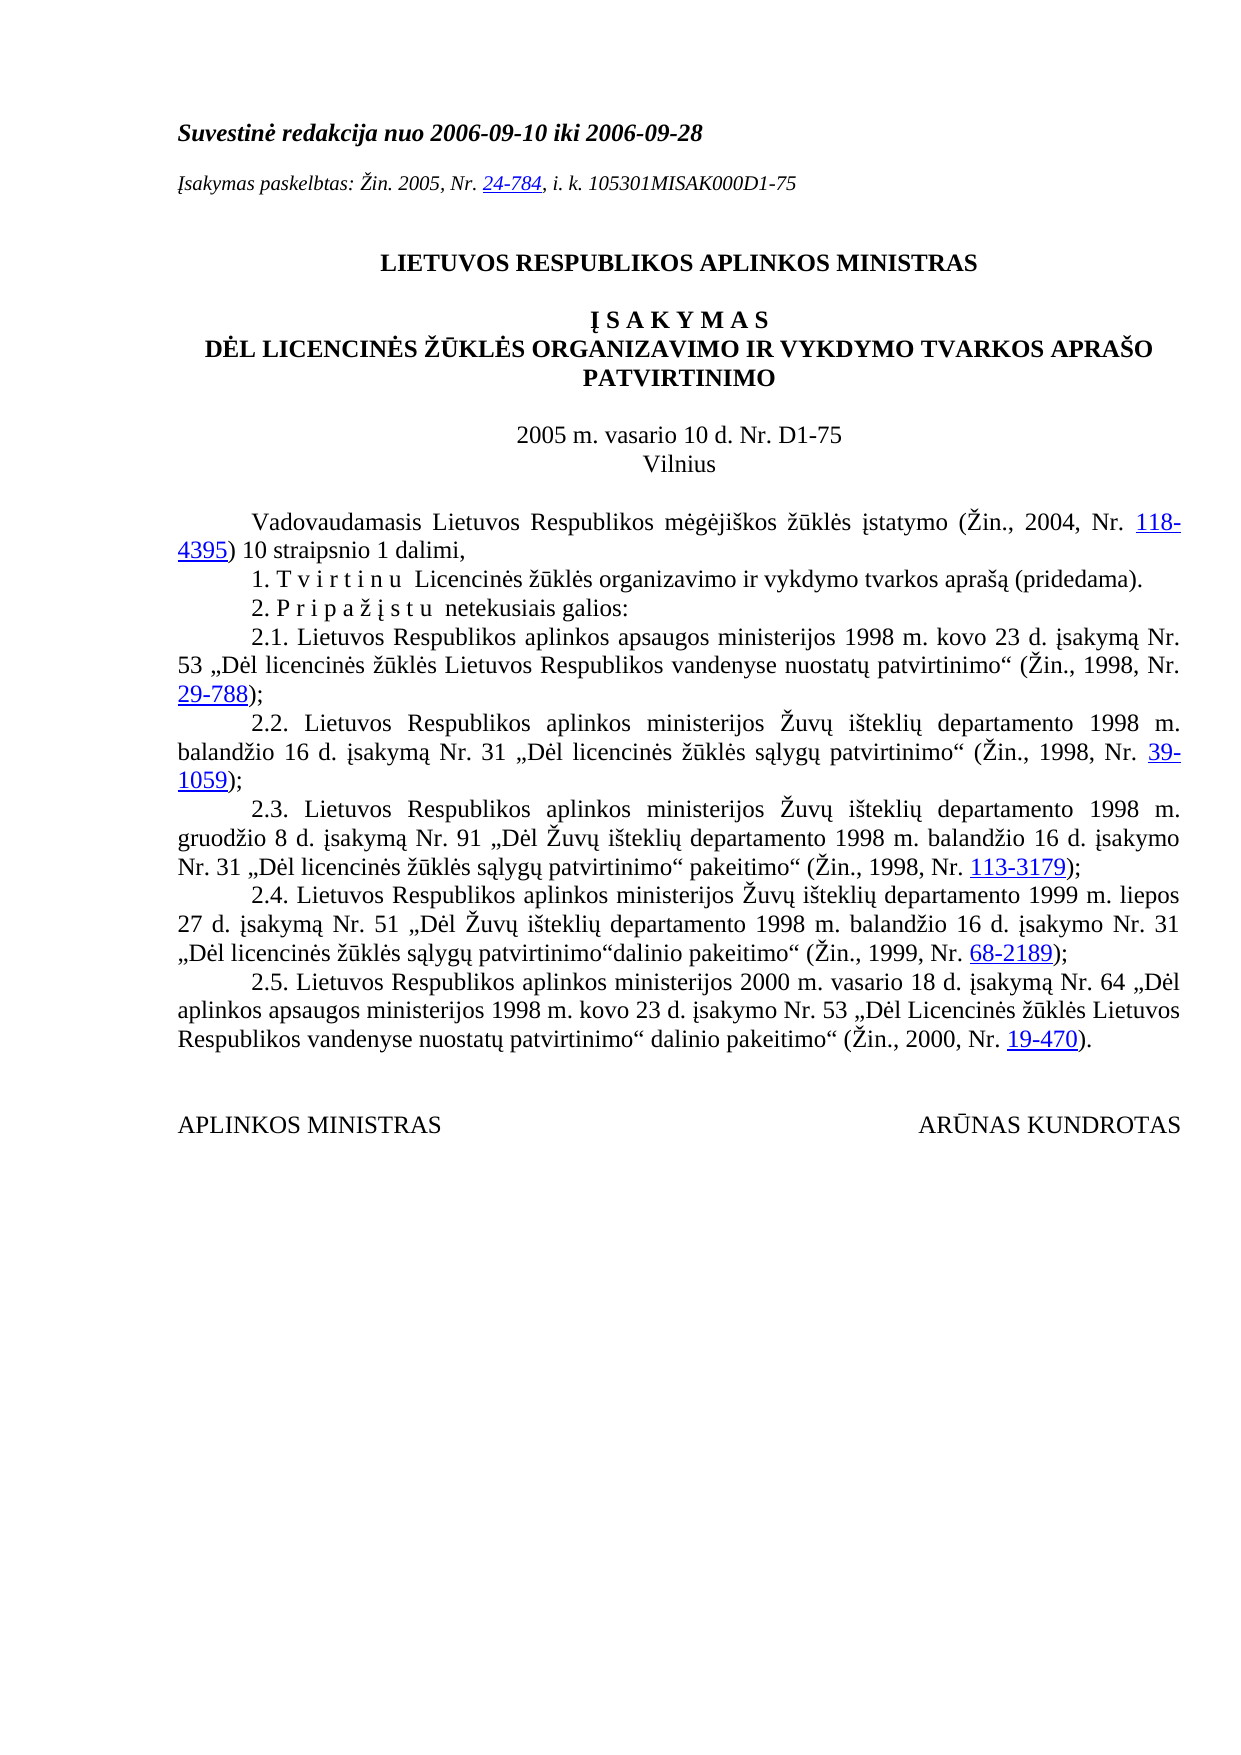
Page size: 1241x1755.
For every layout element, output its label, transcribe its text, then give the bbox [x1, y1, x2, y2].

text Įsakymas paskelbtas: Žin. 2005, Nr. 24-784, i. k. 105301MISAK000D1-75 [177, 171, 1181, 195]
text 2.4. Lietuvos Respublikos aplinkos ministerijos Žuvų išteklių departamento 1999 m. liepos 27 d. įsakymą Nr. 51 „Dėl Žuvų išteklių departamento 1998 m. balandžio 16 d. įsakymo Nr. 31 „Dėl licencinės žūklės sąlygų patvirtinimo“dalinio pakeitimo“ (Žin., 1999, Nr. 68-2189); [177, 880, 1181, 967]
text Vadovaudamasis Lietuvos Respublikos mėgėjiškos žūklės įstatymo (Žin., 2004, Nr. 118-4395) 10 straipsnio 1 dalimi, [177, 507, 1181, 564]
text 2.2. Lietuvos Respublikos aplinkos ministerijos Žuvų išteklių departamento 1998 m. balandžio 16 d. įsakymą Nr. 31 „Dėl licencinės žūklės sąlygų patvirtinimo“ (Žin., 1998, Nr. 39-1059); [177, 708, 1181, 794]
text LIETUVOS RESPUBLIKOS APLINKOS MINISTRAS [177, 248, 1181, 277]
text DĖL LICENCINĖS ŽŪKLĖS ORGANIZAVIMO IR VYKDYMO TVARKOS APRAŠO PATVIRTINIMO [177, 334, 1181, 392]
text 2.3. Lietuvos Respublikos aplinkos ministerijos Žuvų išteklių departamento 1998 m. gruodžio 8 d. įsakymą Nr. 91 „Dėl Žuvų išteklių departamento 1998 m. balandžio 16 d. įsakymo Nr. 31 „Dėl licencinės žūklės sąlygų patvirtinimo“ pakeitimo“ (Žin., 1998, Nr. 113-3179); [177, 794, 1181, 880]
text APLINKOS MINISTRAS ARŪNAS KUNDROTAS [177, 1110, 1181, 1139]
text Vilnius [177, 449, 1181, 478]
text 2.5. Lietuvos Respublikos aplinkos ministerijos 2000 m. vasario 18 d. įsakymą Nr. 64 „Dėl aplinkos apsaugos ministerijos 1998 m. kovo 23 d. įsakymo Nr. 53 „Dėl Licencinės žūklės Lietuvos Respublikos vandenyse nuostatų patvirtinimo“ dalinio pakeitimo“ (Žin., 2000, Nr. 19-470). [177, 967, 1181, 1053]
text Į S A K Y M A S [177, 305, 1181, 334]
text Suvestinė redakcija nuo 2006-09-10 iki 2006-09-28 [177, 118, 1181, 147]
text 2. Pripažįstu netekusiais galios: [177, 593, 1181, 622]
text 1. Tvirtinu Licencinės žūklės organizavimo ir vykdymo tvarkos aprašą (pridedama). [177, 564, 1181, 593]
text 2005 m. vasario 10 d. Nr. D1-75 [177, 420, 1181, 449]
text 2.1. Lietuvos Respublikos aplinkos apsaugos ministerijos 1998 m. kovo 23 d. įsakymą Nr. 53 „Dėl licencinės žūklės Lietuvos Respublikos vandenyse nuostatų patvirtinimo“ (Žin., 1998, Nr. 29-788); [177, 622, 1181, 708]
